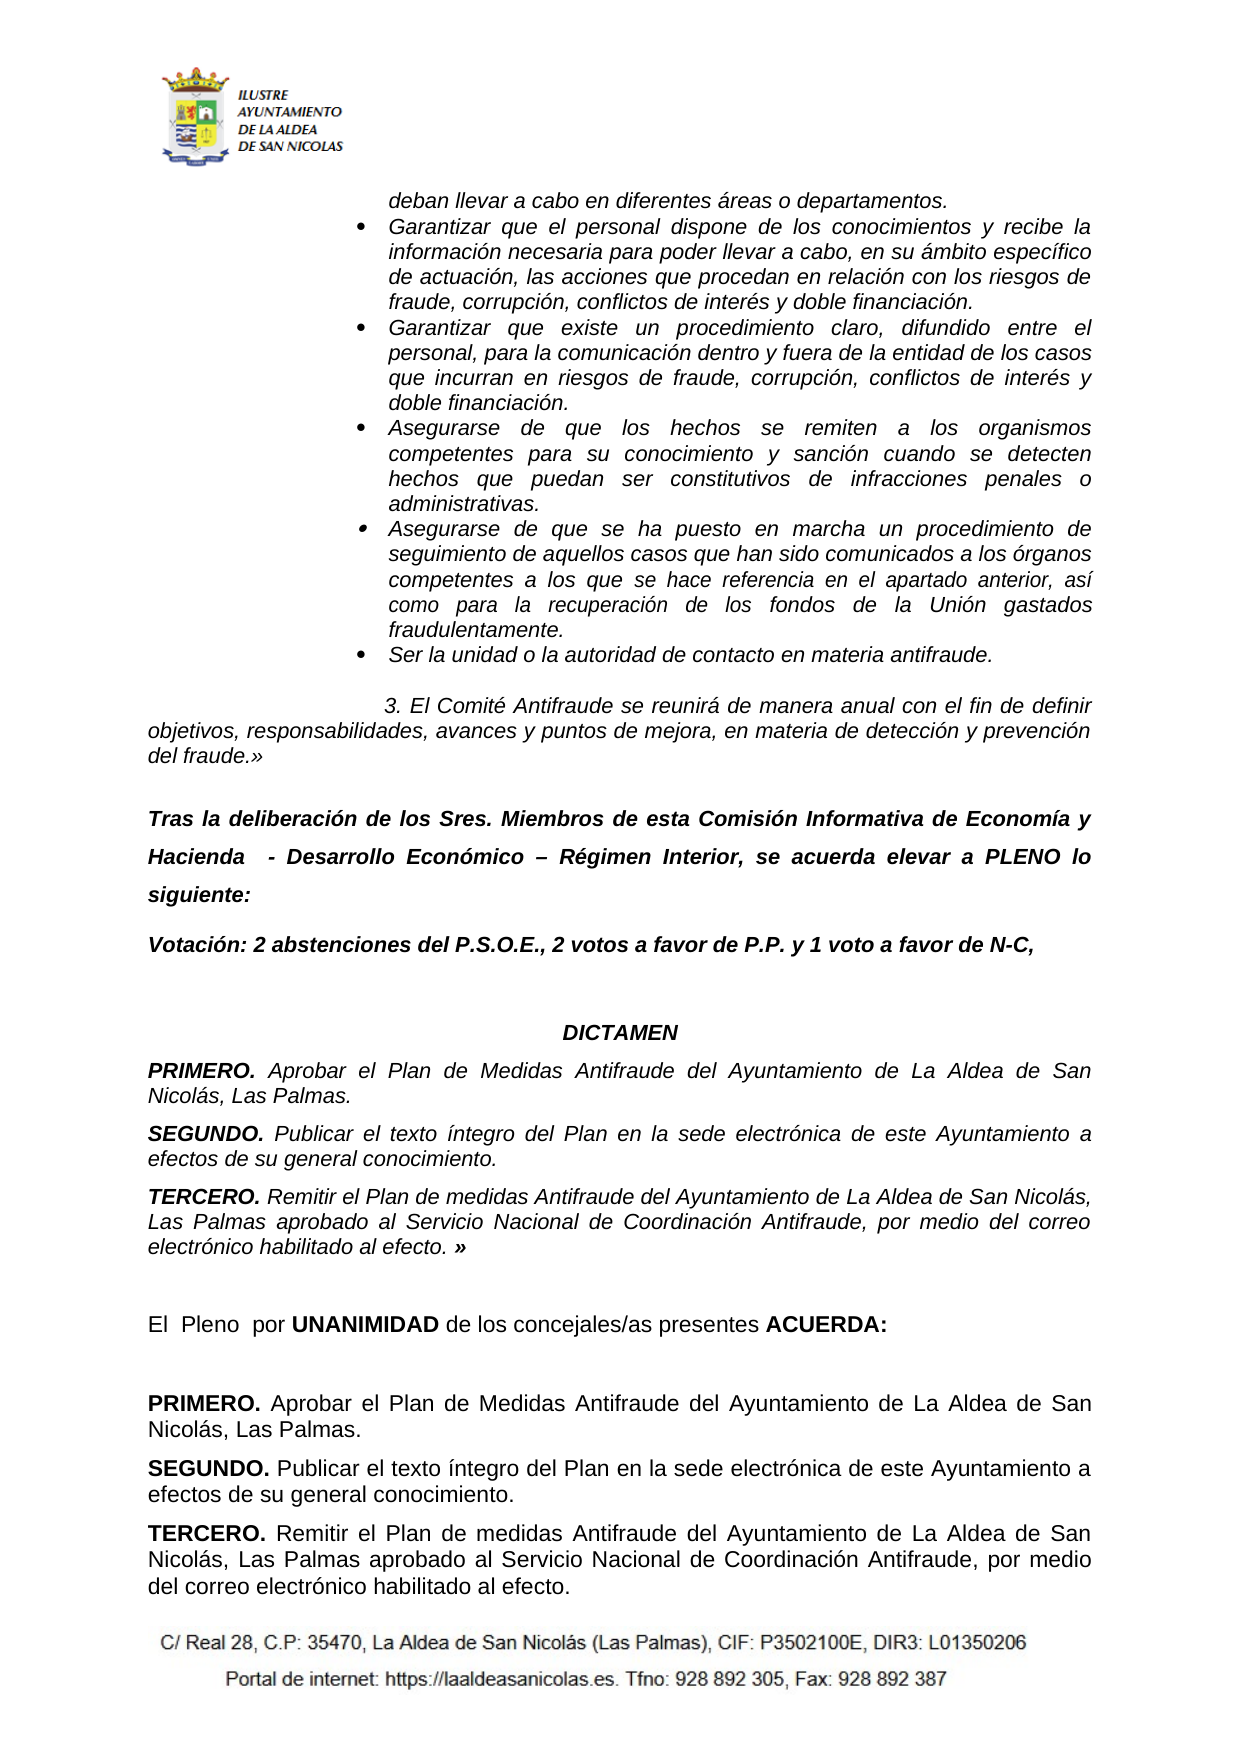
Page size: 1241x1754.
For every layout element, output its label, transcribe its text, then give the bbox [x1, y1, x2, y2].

text El Pleno por UNANIMIDAD de los concejales/as presentes ACUERDA: [148, 1311, 1093, 1337]
text TERCERO. Remitir el Plan de medidas Antifraude del Ayuntamiento de La Aldea de San Nicolás, Las Palmas aprobado al Servicio Nacional de Coordinación Antifraude, por medio del correo electrónico habilitado al efecto. » [148, 1183, 1093, 1259]
list Garantizar que existe un procedimiento claro, difundido entre el personal, para la comunicación dentro y fuera de la entidad de los casos que incurran en riesgos de fraude, corrupción, conflictos de interés y doble financiación. [357, 314, 1093, 415]
text PRIMERO. Aprobar el Plan de Medidas Antifraude del Ayuntamiento de La Aldea de San Nicolás, Las Palmas. [148, 1389, 1093, 1442]
list Asegurarse de que los hechos se remiten a los organismos competentes para su conocimiento y sanción cuando se detecten hechos que puedan ser constitutivos de infracciones penales o administrativas. [357, 415, 1093, 516]
picture [148, 59, 359, 174]
text Votación: 2 abstenciones del P.S.O.E., 2 votos a favor de P.P. y 1 voto a favor de N-C, [148, 932, 1093, 957]
text SEGUNDO. Publicar el texto íntegro del Plan en la sede electrónica de este Ayuntamiento a efectos de su general conocimiento. [148, 1121, 1093, 1171]
list Garantizar que el personal dispone de los conocimientos y recibe la información necesaria para poder llevar a cabo, en su ámbito específico de actuación, las acciones que procedan en relación con los riesgos de fraude, corrupción, conflictos de interés y doble financiación. [357, 214, 1093, 314]
text PRIMERO. Aprobar el Plan de Medidas Antifraude del Ayuntamiento de La Aldea de San Nicolás, Las Palmas. [148, 1058, 1093, 1108]
text DICTAMEN [148, 1020, 1093, 1045]
text TERCERO. Remitir el Plan de medidas Antifraude del Ayuntamiento de La Aldea de San Nicolás, Las Palmas aprobado al Servicio Nacional de Coordinación Antifraude, por medio del correo electrónico habilitado al efecto. [148, 1520, 1093, 1599]
list Ser la unidad o la autoridad de contacto en materia antifraude. [357, 642, 1093, 667]
text SEGUNDO. Publicar el texto íntegro del Plan en la sede electrónica de este Ayuntamiento a efectos de su general conocimiento. [148, 1455, 1093, 1507]
text 3. El Comité Antifraude se reunirá de manera anual con el fin de definir objetivos, responsabilidades, avances y puntos de mejora, en materia de detección y prevención del fraude.» [148, 693, 1093, 768]
text Tras la deliberación de los Sres. Miembros de esta Comisión Informativa de Economía y Hacienda - Desarrollo Económico – Régimen Interior, se acuerda elevar a PLENO lo siguiente: [148, 806, 1093, 907]
list deban llevar a cabo en diferentes áreas o departamentos. [357, 188, 1093, 214]
picture [148, 1626, 1033, 1695]
list Asegurarse de que se ha puesto en marcha un procedimiento de seguimiento de aquellos casos que han sido comunicados a los órganos competentes a los que se hace referencia en el apartado anterior, así como para la recuperación de los fondos de la Unión gastados fraudulentamente. [357, 516, 1093, 642]
